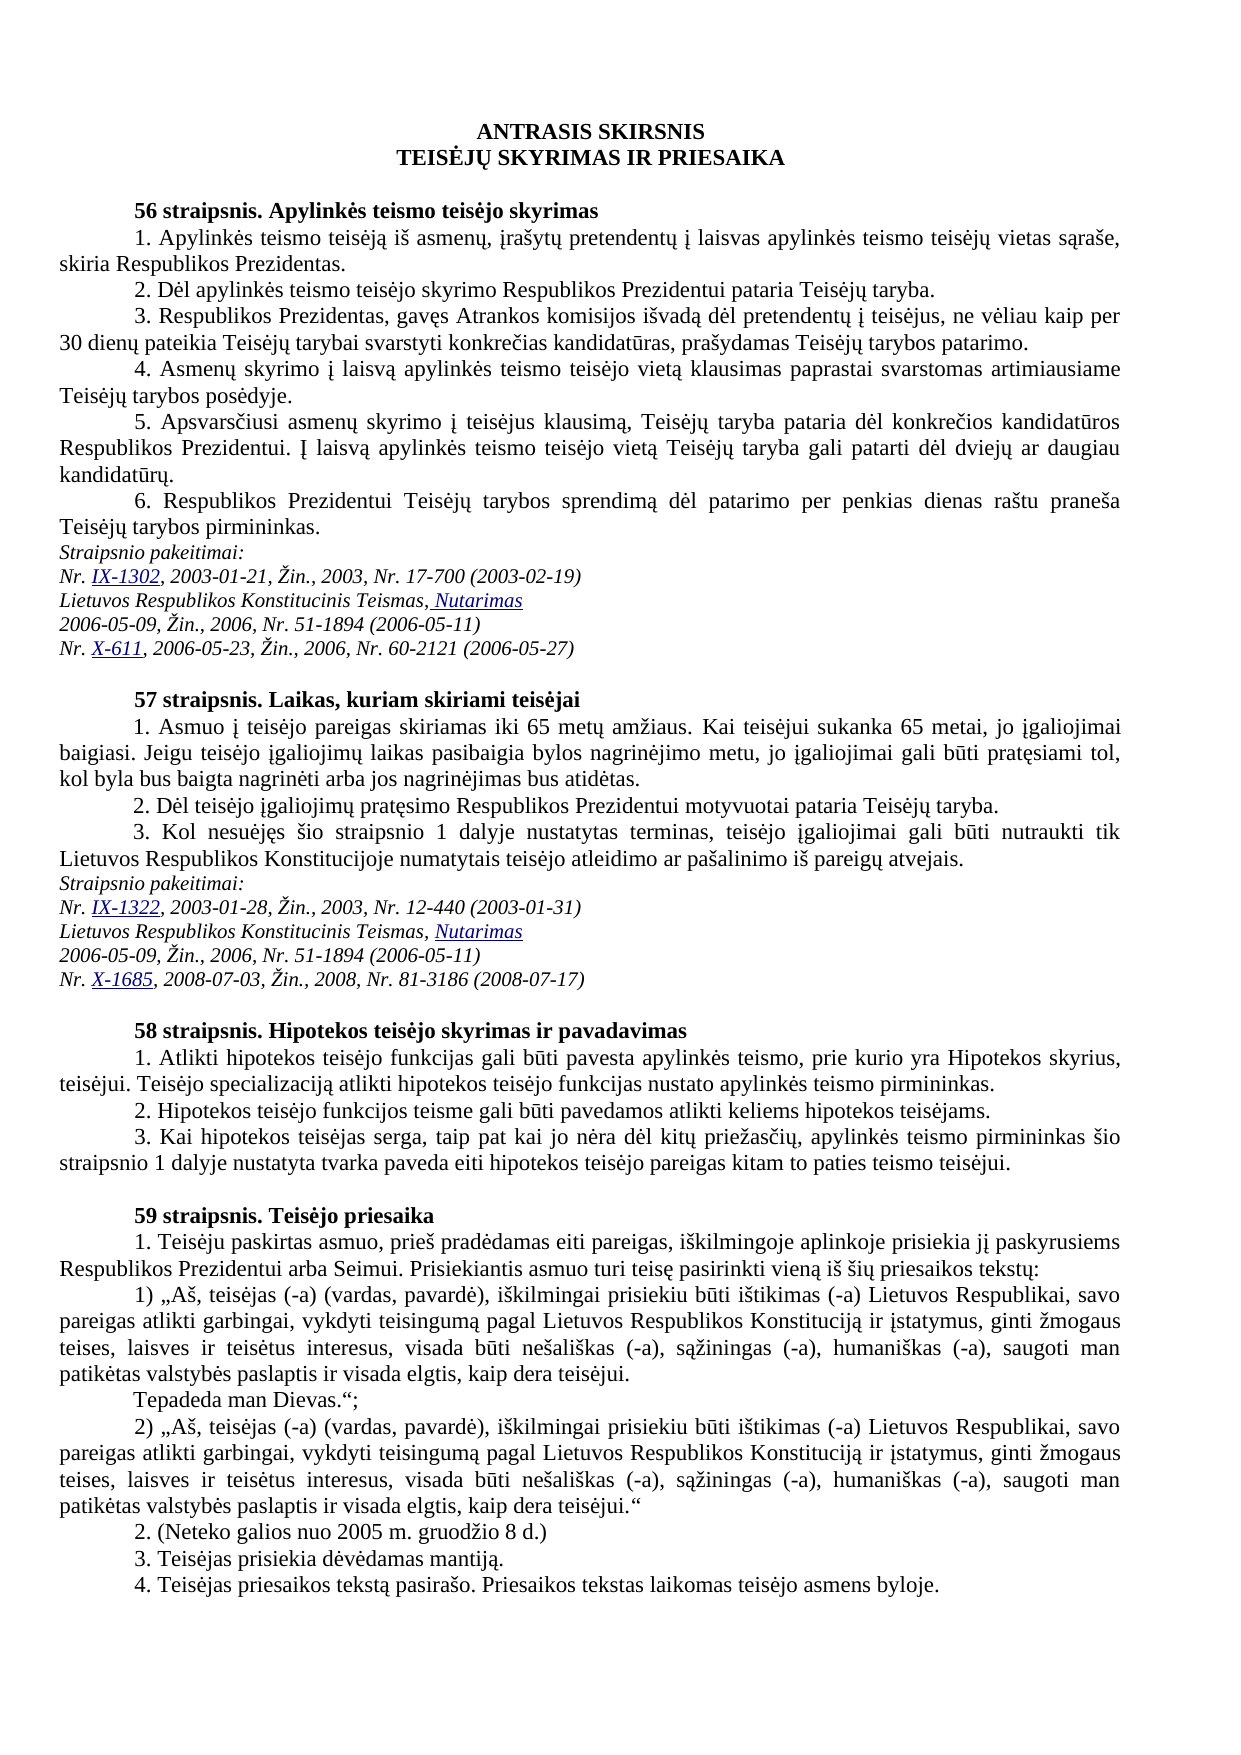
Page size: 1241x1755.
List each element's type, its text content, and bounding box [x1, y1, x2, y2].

text 5. Apsvarsčiusi asmenų skyrimo į teisėjus klausimą, Teisėjų taryba pataria dėl konkrečios kandidatūros Respublikos Prezidentui. Į laisvą apylinkės teismo teisėjo vietą Teisėjų taryba gali patarti dėl dviejų ar daugiau kandidatūrų. [59, 408, 1122, 487]
text Nr. IX-1322, 2003-01-28, Žin., 2003, Nr. 12-440 (2003-01-31) [59, 895, 1122, 919]
text 3. Teisėjas prisiekia dėvėdamas mantiją. [59, 1545, 1122, 1571]
text Nr. X-1685, 2008-07-03, Žin., 2008, Nr. 81-3186 (2008-07-17) [59, 967, 1122, 991]
text 2. Hipotekos teisėjo funkcijos teisme gali būti pavedamos atlikti keliems hipotekos teisėjams. [59, 1097, 1122, 1123]
text 1. Apylinkės teismo teisėją iš asmenų, įrašytų pretendentų į laisvas apylinkės teismo teisėjų vietas sąraše, skiria Respublikos Prezidentas. [59, 223, 1122, 276]
text 2006-05-09, Žin., 2006, Nr. 51-1894 (2006-05-11) [59, 943, 1122, 967]
text Nr. X-611, 2006-05-23, Žin., 2006, Nr. 60-2121 (2006-05-27) [59, 636, 1122, 660]
subtitle ANTRASIS SKIRSNIS [59, 118, 1122, 144]
text 4. Teisėjas priesaikos tekstą pasirašo. Priesaikos tekstas laikomas teisėjo asmens byloje. [59, 1571, 1122, 1597]
text 2. Dėl apylinkės teismo teisėjo skyrimo Respublikos Prezidentui pataria Teisėjų taryba. [59, 276, 1122, 303]
text 1. Teisėju paskirtas asmuo, prieš pradėdamas eiti pareigas, iškilmingoje aplinkoje prisiekia jį paskyrusiems Respublikos Prezidentui arba Seimui. Prisiekiantis asmuo turi teisę pasirinkti vieną iš šių priesaikos tekstų: [59, 1228, 1122, 1281]
text Lietuvos Respublikos Konstitucinis Teismas, Nutarimas [59, 919, 1122, 943]
text Nr. IX-1302, 2003-01-21, Žin., 2003, Nr. 17-700 (2003-02-19) [59, 564, 1122, 588]
text 3. Kol nesuėjęs šio straipsnio 1 dalyje nustatytas terminas, teisėjo įgaliojimai gali būti nutraukti tik Lietuvos Respublikos Konstitucijoje numatytais teisėjo atleidimo ar pašalinimo iš pareigų atvejais. [59, 818, 1122, 871]
text 58 straipsnis. Hipotekos teisėjo skyrimas ir pavadavimas [59, 1018, 1122, 1044]
text Straipsnio pakeitimai: [59, 540, 1122, 564]
text 3. Respublikos Prezidentas, gavęs Atrankos komisijos išvadą dėl pretendentų į teisėjus, ne vėliau kaip per 30 dienų pateikia Teisėjų tarybai svarstyti konkrečias kandidatūras, prašydamas Teisėjų tarybos patarimo. [59, 303, 1122, 355]
text 2) „Aš, teisėjas (-a) (vardas, pavardė), iškilmingai prisiekiu būti ištikimas (-a) Lietuvos Respublikai, savo pareigas atlikti garbingai, vykdyti teisingumą pagal Lietuvos Respublikos Konstituciją ir įstatymus, ginti žmogaus teises, laisves ir teisėtus interesus, visada būti nešališkas (-a), sąžiningas (-a), humaniškas (-a), saugoti man patikėtas valstybės paslaptis ir visada elgtis, kaip dera teisėjui.“ [59, 1413, 1122, 1518]
text 2. (Neteko galios nuo 2005 m. gruodžio 8 d.) [59, 1518, 1122, 1545]
text 2006-05-09, Žin., 2006, Nr. 51-1894 (2006-05-11) [59, 612, 1122, 636]
text 1. Asmuo į teisėjo pareigas skiriamas iki 65 metų amžiaus. Kai teisėjui sukanka 65 metai, jo įgaliojimai baigiasi. Jeigu teisėjo įgaliojimų laikas pasibaigia bylos nagrinėjimo metu, jo įgaliojimai gali būti pratęsiami tol, kol byla bus baigta nagrinėti arba jos nagrinėjimas bus atidėtas. [59, 713, 1122, 792]
text Straipsnio pakeitimai: [59, 871, 1122, 895]
text 1) „Aš, teisėjas (-a) (vardas, pavardė), iškilmingai prisiekiu būti ištikimas (-a) Lietuvos Respublikai, savo pareigas atlikti garbingai, vykdyti teisingumą pagal Lietuvos Respublikos Konstituciją ir įstatymus, ginti žmogaus teises, laisves ir teisėtus interesus, visada būti nešališkas (-a), sąžiningas (-a), humaniškas (-a), saugoti man patikėtas valstybės paslaptis ir visada elgtis, kaip dera teisėjui. [59, 1281, 1122, 1387]
text 6. Respublikos Prezidentui Teisėjų tarybos sprendimą dėl patarimo per penkias dienas raštu praneša Teisėjų tarybos pirmininkas. [59, 487, 1122, 540]
text 1. Atlikti hipotekos teisėjo funkcijas gali būti pavesta apylinkės teismo, prie kurio yra Hipotekos skyrius, teisėjui. Teisėjo specializaciją atlikti hipotekos teisėjo funkcijas nustato apylinkės teismo pirmininkas. [59, 1044, 1122, 1097]
text 2. Dėl teisėjo įgaliojimų pratęsimo Respublikos Prezidentui motyvuotai pataria Teisėjų taryba. [59, 792, 1122, 818]
text 4. Asmenų skyrimo į laisvą apylinkės teismo teisėjo vietą klausimas paprastai svarstomas artimiausiame Teisėjų tarybos posėdyje. [59, 355, 1122, 408]
text 3. Kai hipotekos teisėjas serga, taip pat kai jo nėra dėl kitų priežasčių, apylinkės teismo pirmininkas šio straipsnio 1 dalyje nustatyta tvarka paveda eiti hipotekos teisėjo pareigas kitam to paties teismo teisėjui. [59, 1123, 1122, 1176]
text 57 straipsnis. Laikas, kuriam skiriami teisėjai [59, 686, 1122, 713]
text Tepadeda man Dievas.“; [59, 1387, 1122, 1413]
text Lietuvos Respublikos Konstitucinis Teismas, Nutarimas [59, 588, 1122, 612]
text TEISĖJŲ SKYRIMAS IR PRIESAIKA [59, 144, 1122, 171]
text 59 straipsnis. Teisėjo priesaika [59, 1202, 1122, 1228]
text 56 straipsnis. Apylinkės teismo teisėjo skyrimas [59, 197, 1122, 223]
